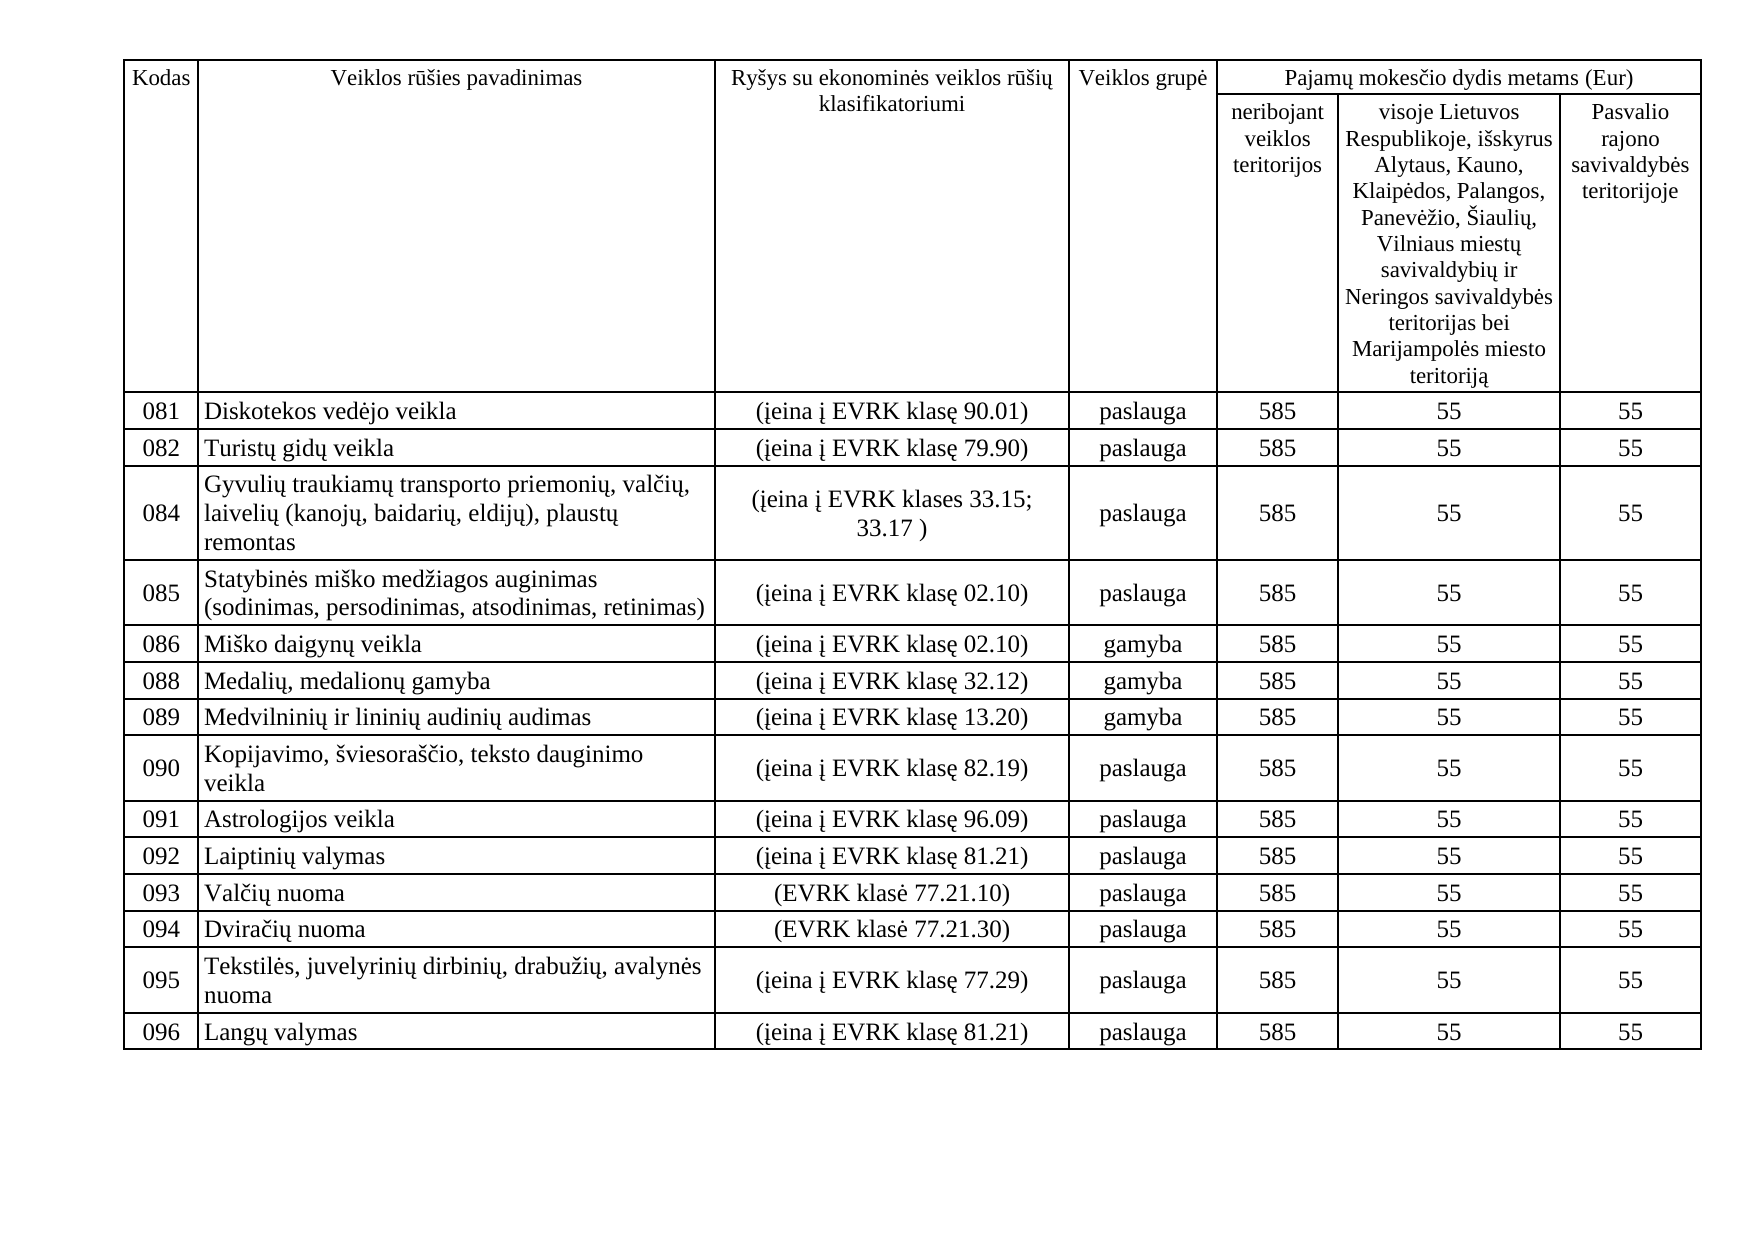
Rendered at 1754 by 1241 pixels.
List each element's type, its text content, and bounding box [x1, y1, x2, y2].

table_cell (įeina į EVRK klasę 13.20) [716, 700, 1068, 734]
table_cell Pasvalio rajono savivaldybės teritorijoje [1561, 95, 1700, 391]
table_cell 55 [1339, 393, 1559, 428]
table_cell Kopijavimo, šviesoraščio, teksto dauginimo veikla [199, 736, 714, 799]
table_header Veiklos grupė [1070, 61, 1216, 391]
table_cell 55 [1561, 393, 1700, 428]
table_cell 55 [1561, 948, 1700, 1012]
table_cell 096 [125, 1014, 197, 1048]
table_cell (EVRK klasė 77.21.10) [716, 875, 1068, 909]
table_cell (įeina į EVRK klasę 82.19) [716, 736, 1068, 799]
table_cell 55 [1339, 838, 1559, 873]
table_cell 55 [1561, 802, 1700, 836]
table_cell paslauga [1070, 561, 1216, 624]
table_cell 55 [1339, 663, 1559, 697]
table_cell 55 [1561, 700, 1700, 734]
table_cell 55 [1339, 430, 1559, 464]
table_cell Miško daigynų veikla [199, 626, 714, 661]
table_cell Valčių nuoma [199, 875, 714, 909]
table_cell 55 [1339, 1014, 1559, 1048]
table_cell 585 [1218, 948, 1337, 1012]
table_cell (įeina į EVRK klasę 81.21) [716, 838, 1068, 873]
table_cell Tekstilės, juvelyrinių dirbinių, drabužių, avalynės nuoma [199, 948, 714, 1012]
table_cell 585 [1218, 875, 1337, 909]
table_cell visoje Lietuvos Respublikoje, išskyrus Alytaus, Kauno, Klaipėdos, Palangos, Panevėžio, Šiaulių, Vilniaus miestų savivaldybių ir Neringos savivaldybės teritorijas bei Marijampolės miesto teritoriją [1339, 95, 1559, 391]
table_cell Gyvulių traukiamų transporto priemonių, valčių, laivelių (kanojų, baidarių, eldijų), plaustų remontas [199, 467, 714, 559]
table_header Kodas [125, 61, 197, 391]
table_cell 55 [1339, 802, 1559, 836]
table_cell (įeina į EVRK klases 33.15; 33.17 ) [716, 467, 1068, 559]
table_cell paslauga [1070, 802, 1216, 836]
table_cell paslauga [1070, 430, 1216, 464]
table_cell (įeina į EVRK klasę 32.12) [716, 663, 1068, 697]
table_cell Diskotekos vedėjo veikla [199, 393, 714, 428]
table_cell (EVRK klasė 77.21.30) [716, 912, 1068, 946]
table_cell 55 [1339, 875, 1559, 909]
table_cell (įeina į EVRK klasę 77.29) [716, 948, 1068, 1012]
table_cell 55 [1561, 430, 1700, 464]
table_cell (įeina į EVRK klasę 79.90) [716, 430, 1068, 464]
table_cell 55 [1339, 626, 1559, 661]
table_cell 55 [1561, 838, 1700, 873]
table_cell paslauga [1070, 838, 1216, 873]
table_cell 585 [1218, 736, 1337, 799]
table_cell (įeina į EVRK klasę 96.09) [716, 802, 1068, 836]
table_cell Medvilninių ir lininių audinių audimas [199, 700, 714, 734]
table_cell Langų valymas [199, 1014, 714, 1048]
table_cell paslauga [1070, 467, 1216, 559]
table_cell gamyba [1070, 663, 1216, 697]
table_cell 55 [1339, 467, 1559, 559]
table_cell 093 [125, 875, 197, 909]
table_cell 55 [1561, 875, 1700, 909]
table_cell 089 [125, 700, 197, 734]
table_cell (įeina į EVRK klasę 02.10) [716, 626, 1068, 661]
table_cell Dviračių nuoma [199, 912, 714, 946]
table_cell 55 [1339, 561, 1559, 624]
table_cell 55 [1561, 736, 1700, 799]
table_cell 585 [1218, 626, 1337, 661]
table_cell Medalių, medalionų gamyba [199, 663, 714, 697]
table_cell (įeina į EVRK klasę 90.01) [716, 393, 1068, 428]
table_cell (įeina į EVRK klasę 02.10) [716, 561, 1068, 624]
table_cell 55 [1561, 561, 1700, 624]
table_cell 095 [125, 948, 197, 1012]
table_cell 55 [1561, 1014, 1700, 1048]
table_cell 585 [1218, 802, 1337, 836]
table_cell paslauga [1070, 393, 1216, 428]
table_cell 091 [125, 802, 197, 836]
table_cell 55 [1339, 912, 1559, 946]
table_cell paslauga [1070, 1014, 1216, 1048]
table_cell 55 [1561, 912, 1700, 946]
table_cell paslauga [1070, 875, 1216, 909]
table_cell 55 [1339, 736, 1559, 799]
table_cell 55 [1339, 948, 1559, 1012]
table_header Pajamų mokesčio dydis metams (Eur) [1218, 61, 1700, 93]
table_cell neribojant veiklos teritorijos [1218, 95, 1337, 391]
table_cell 585 [1218, 700, 1337, 734]
table_cell 585 [1218, 838, 1337, 873]
table_cell gamyba [1070, 700, 1216, 734]
table_cell (įeina į EVRK klasę 81.21) [716, 1014, 1068, 1048]
table_cell paslauga [1070, 736, 1216, 799]
table_cell 085 [125, 561, 197, 624]
table_cell Laiptinių valymas [199, 838, 714, 873]
table_cell 090 [125, 736, 197, 799]
table_cell 081 [125, 393, 197, 428]
table_cell paslauga [1070, 912, 1216, 946]
table_cell 092 [125, 838, 197, 873]
table_cell Turistų gidų veikla [199, 430, 714, 464]
table_cell 585 [1218, 912, 1337, 946]
table_cell paslauga [1070, 948, 1216, 1012]
table_cell 088 [125, 663, 197, 697]
table_cell 55 [1561, 467, 1700, 559]
table_cell 585 [1218, 561, 1337, 624]
table_cell 585 [1218, 393, 1337, 428]
table_cell 585 [1218, 467, 1337, 559]
table_cell Statybinės miško medžiagos auginimas (sodinimas, persodinimas, atsodinimas, retinimas) [199, 561, 714, 624]
table_cell 585 [1218, 1014, 1337, 1048]
table_cell 084 [125, 467, 197, 559]
table_cell 55 [1561, 626, 1700, 661]
table_cell 082 [125, 430, 197, 464]
table_header Veiklos rūšies pavadinimas [199, 61, 714, 391]
table_cell 55 [1339, 700, 1559, 734]
table_cell 094 [125, 912, 197, 946]
table_cell gamyba [1070, 626, 1216, 661]
table_cell 585 [1218, 430, 1337, 464]
table_cell Astrologijos veikla [199, 802, 714, 836]
table_cell 086 [125, 626, 197, 661]
table_header Ryšys su ekonominės veiklos rūšių klasifikatoriumi [716, 61, 1068, 391]
table_cell 585 [1218, 663, 1337, 697]
table_cell 55 [1561, 663, 1700, 697]
